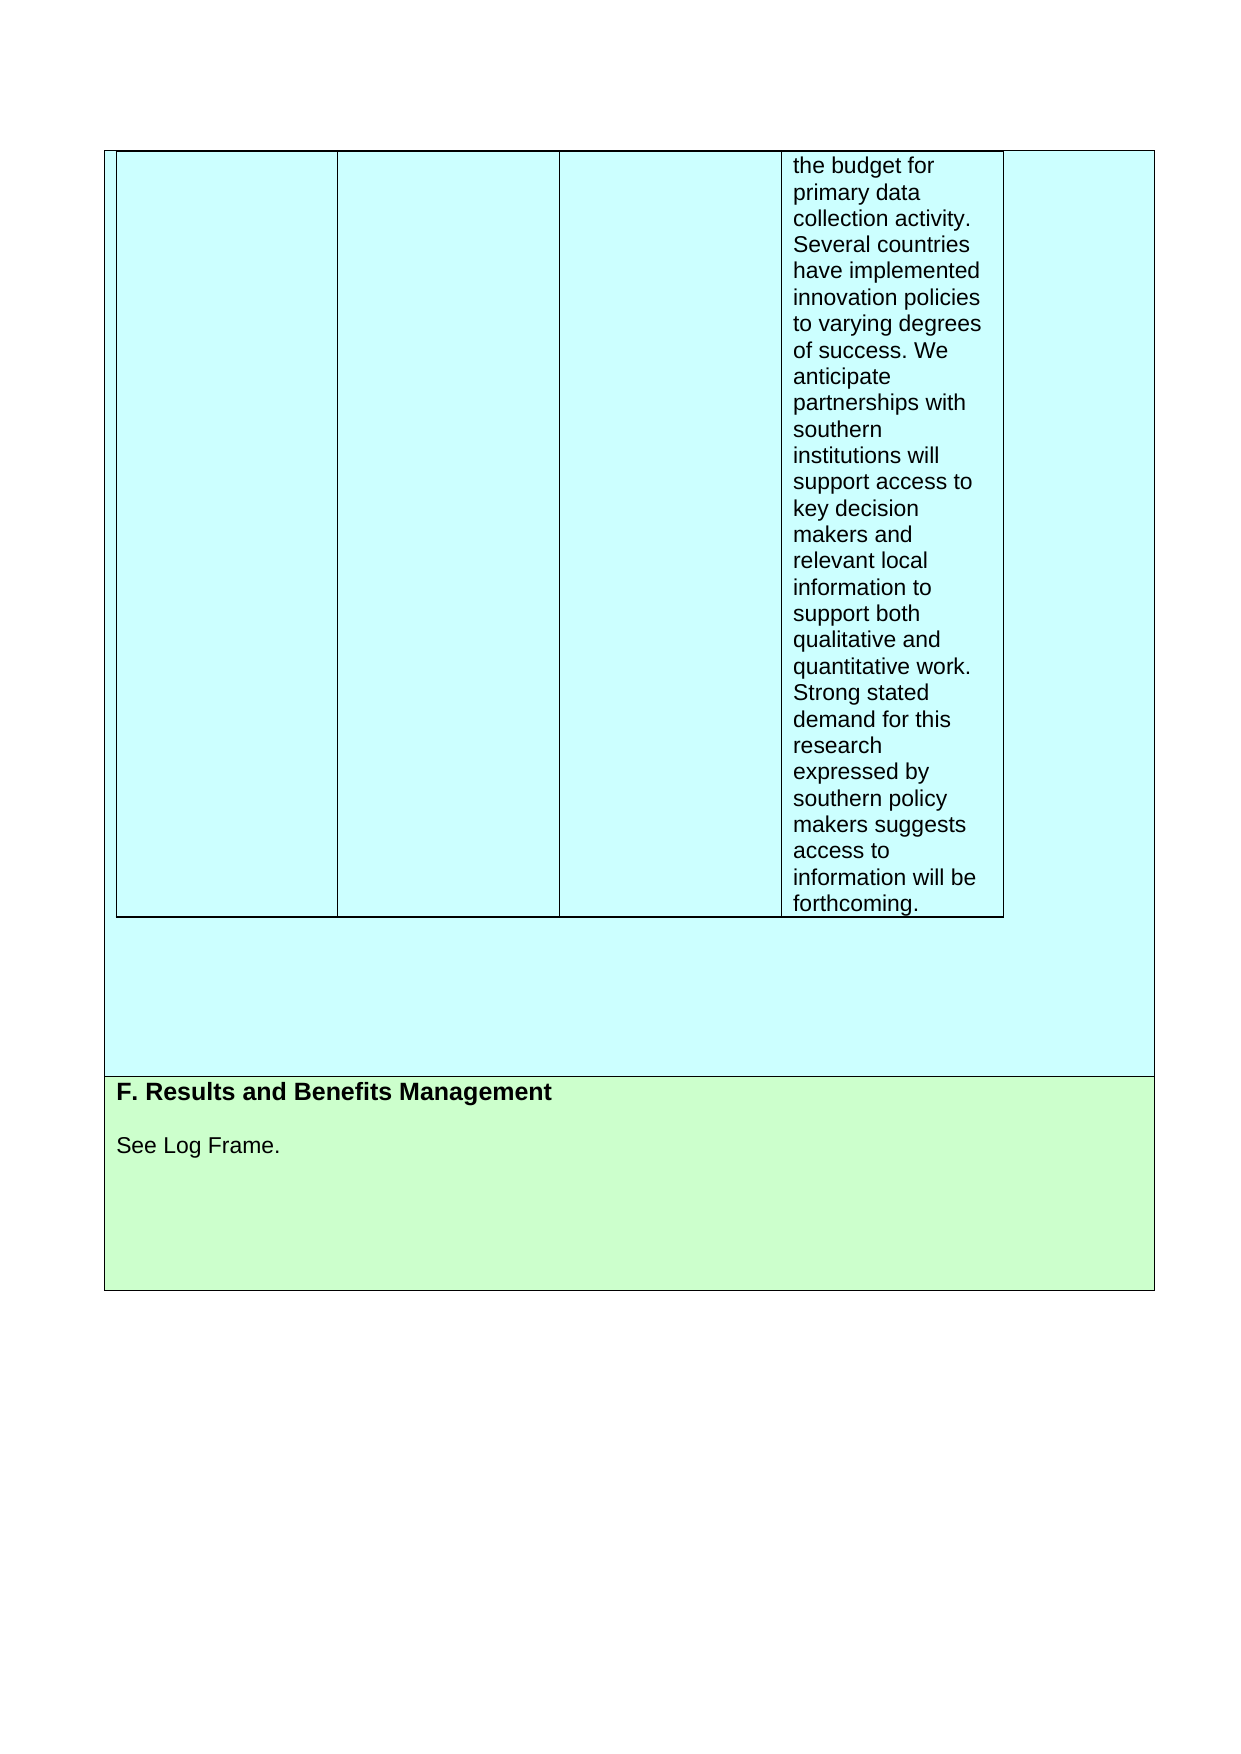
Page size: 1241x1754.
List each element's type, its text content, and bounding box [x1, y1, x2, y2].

table_cell [117, 152, 337, 916]
table_cell [338, 152, 559, 916]
table_cell F. Results and Benefits Management See Log Frame. [105, 1077, 1154, 1290]
table_cell the budget for primary data collection activity. Several countries have implemented innovation policies to varying degrees of success. We anticipate partnerships with southern institutions will support access to key decision makers and relevant local information to support both qualitative and quantitative work. Strong stated demand for this research expressed by southern policy makers suggests access to information will be forthcoming. [782, 152, 1003, 916]
table_cell [105, 151, 1154, 1076]
table_cell [560, 152, 781, 916]
